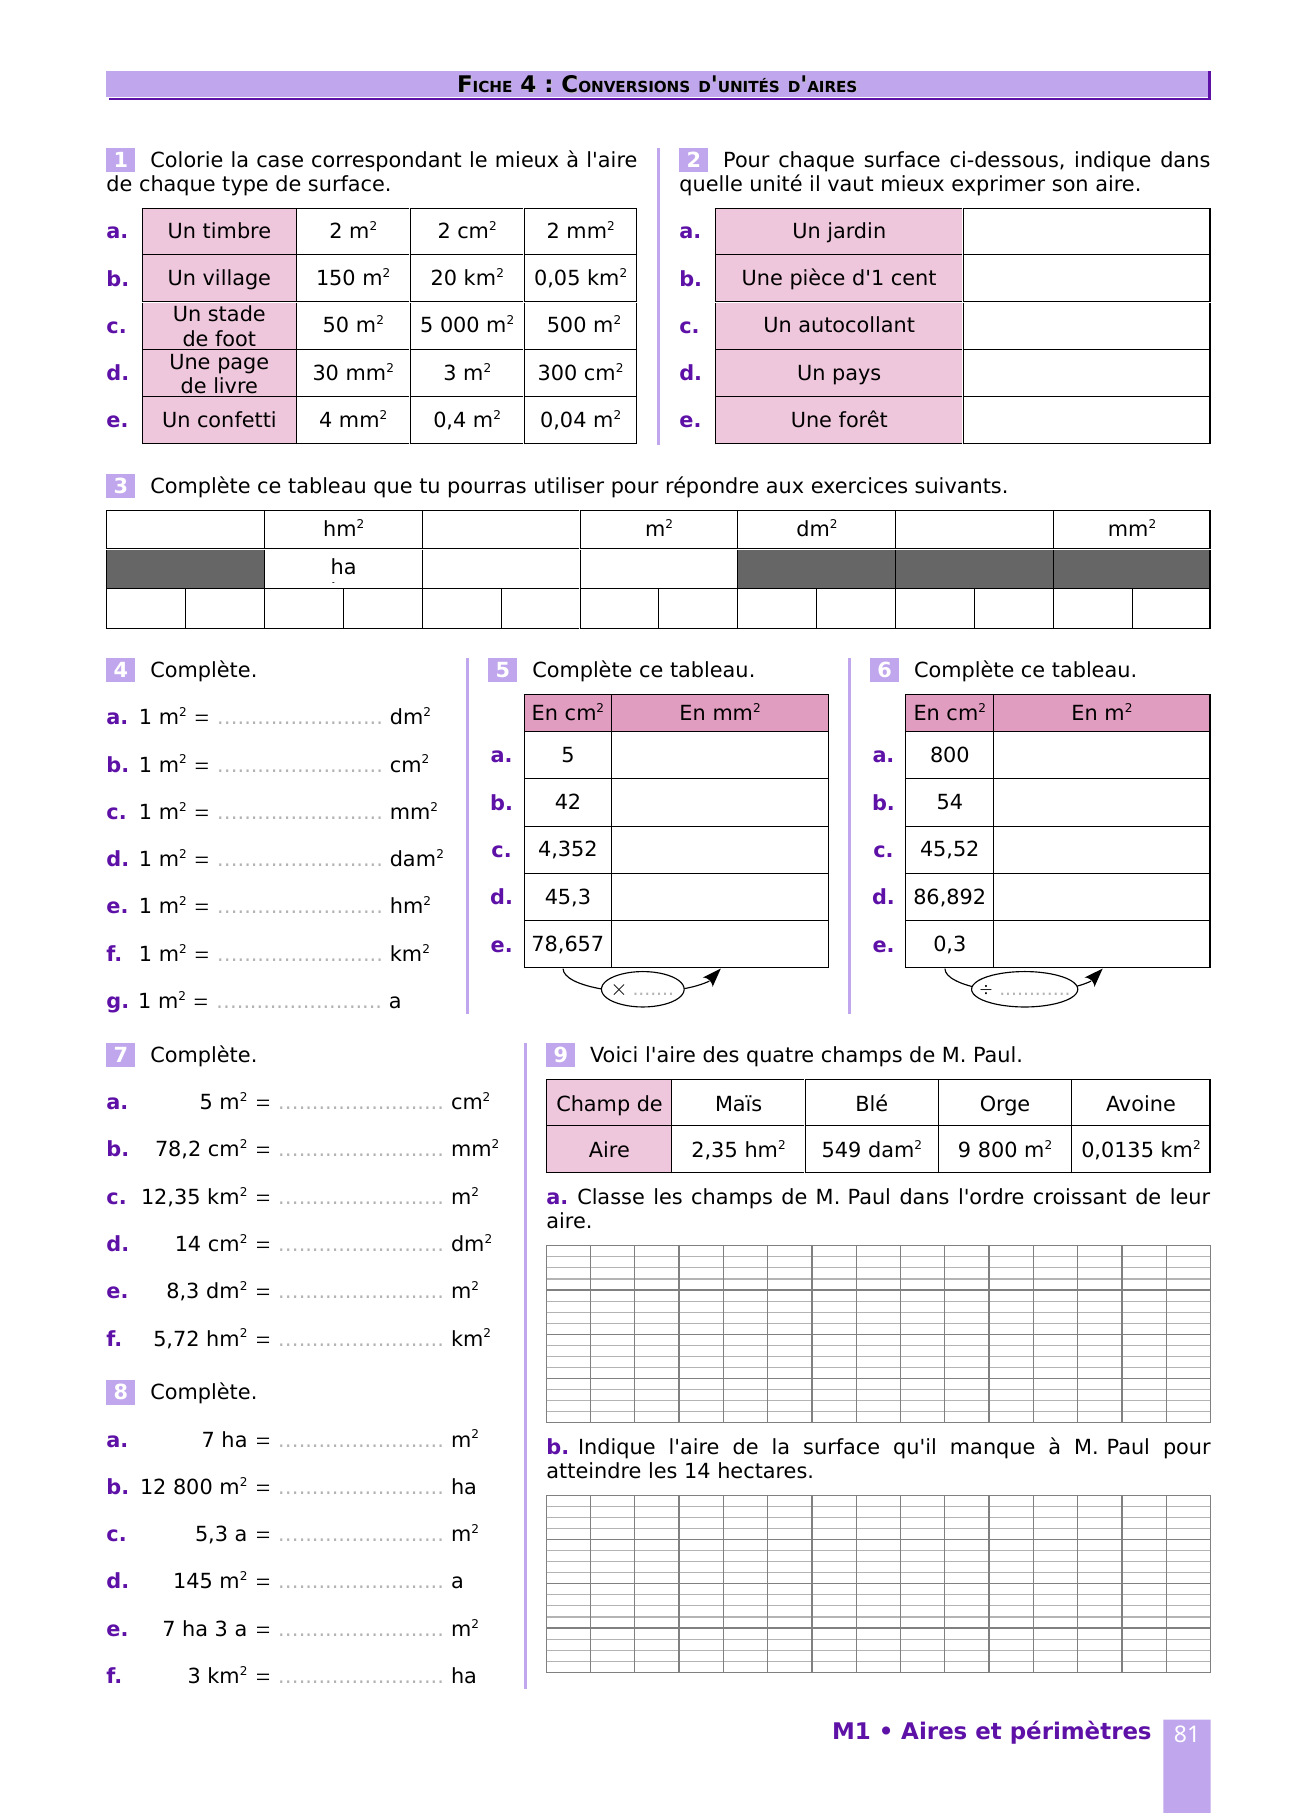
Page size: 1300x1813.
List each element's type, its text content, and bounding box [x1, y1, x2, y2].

table_cell [488, 732, 523, 779]
table_cell Une page de livre [143, 350, 296, 396]
table_cell [612, 874, 828, 920]
table_cell Un stade de foot [143, 303, 296, 349]
list 78,2 cm2 = …...................... mm2 [106, 1114, 505, 1162]
table_cell [905, 969, 1003, 1007]
table_cell [679, 397, 714, 444]
table_cell 2,35 hm2 [672, 1126, 804, 1172]
table_cell [660, 969, 829, 1007]
table_header Maïs [672, 1080, 804, 1125]
table_cell 9 800 m2 [939, 1126, 1071, 1172]
table_header m2 [581, 511, 737, 548]
table_cell Une pièce d'1 cent [716, 255, 962, 301]
list 1 m2 = …...................... dm2 [106, 682, 447, 730]
list 5,72 hm2 = …...................... km2 [106, 1304, 505, 1351]
table_cell [106, 255, 142, 302]
table_header Un timbre [143, 209, 296, 254]
table_header Orge [939, 1080, 1071, 1125]
table_header En mm2 [612, 695, 828, 731]
table_header Blé [806, 1080, 938, 1125]
table_cell 78,657 [525, 921, 611, 967]
table_cell [738, 589, 816, 628]
table_cell 0,4 m2 [411, 397, 523, 443]
table_cell Un confetti [143, 397, 296, 443]
list 1 m2 = …...................... km2 [106, 919, 447, 966]
table_cell [994, 921, 1209, 967]
table_cell [107, 589, 185, 628]
table_header [107, 511, 264, 548]
list Complète. [135, 658, 447, 682]
table_cell Une forêt [716, 397, 962, 443]
list Pour chaque surface ci-dessous, indique dans quelle unité il vaut mieux exprimer son aire. [679, 148, 1211, 196]
list 1 m2 = …...................... mm2 [106, 777, 447, 824]
table_cell 150 m2 [297, 255, 409, 301]
list 7 ha 3 a = …...................... m2 [106, 1594, 505, 1641]
list 1 m2 = …...................... cm2 [106, 730, 447, 777]
table_cell [679, 255, 714, 302]
table_cell 30 mm2 [297, 350, 409, 396]
table_cell [564, 969, 717, 988]
table_cell [964, 303, 1209, 349]
table_header En m2 [994, 695, 1209, 731]
table_cell 20 km2 [411, 255, 523, 301]
table_cell 3 m2 [411, 350, 523, 396]
table_cell [612, 921, 828, 967]
table_cell 54 [906, 779, 993, 826]
table_cell Un autocollant [716, 303, 962, 349]
table_cell [344, 589, 422, 628]
table_cell [870, 732, 905, 779]
table_cell [524, 969, 626, 1007]
table_cell [106, 350, 142, 397]
table_cell Aire [547, 1126, 671, 1172]
table_header [870, 694, 905, 732]
table_cell [738, 550, 895, 588]
list 7 ha = …...................... m2 [106, 1405, 505, 1452]
table_cell 4 mm2 [297, 397, 409, 443]
table_cell [994, 779, 1209, 826]
table_cell 300 cm2 [525, 350, 636, 396]
table_header [423, 511, 579, 548]
table_header [964, 209, 1209, 254]
table_header [896, 511, 1053, 548]
table_header [106, 208, 142, 255]
table_cell 45,3 [525, 874, 611, 920]
table_cell 5 000 m2 [411, 303, 523, 349]
table_cell [423, 589, 501, 628]
table_cell [964, 255, 1209, 301]
list Indique l'aire de la surface qu'il manque à M. Paul pour atteindre les 14 hectares. [546, 1435, 1211, 1483]
table_cell 42 [525, 779, 611, 826]
table_cell [488, 779, 523, 827]
table_cell [265, 589, 343, 628]
table_cell 4,352 [525, 827, 611, 873]
list 12 800 m2 = …...................... ha [106, 1452, 505, 1499]
table_cell [896, 550, 1053, 588]
list Complète ce tableau que tu pourras utiliser pour répondre aux exercices suivants. [135, 474, 1211, 498]
list 1 m2 = …...................... hm2 [106, 872, 447, 919]
table_cell [964, 350, 1209, 396]
table_cell [1054, 589, 1132, 628]
list 1 m2 = …...................... a [106, 966, 447, 1013]
list Complète ce tableau. [517, 658, 829, 682]
table_cell [870, 874, 905, 921]
list 145 m2 = …...................... a [106, 1547, 505, 1594]
table_header 2 cm2 [411, 209, 523, 254]
table_cell [994, 874, 1209, 920]
list 12,35 km2 = …...................... m2 [106, 1162, 505, 1209]
table_cell [896, 589, 974, 628]
table_cell [870, 779, 905, 827]
table_cell [488, 827, 523, 874]
table_cell [659, 589, 737, 628]
table_header [679, 208, 714, 255]
table_cell 0,0135 km2 [1072, 1126, 1209, 1172]
table_cell 800 [906, 732, 993, 778]
table_header En cm2 [525, 695, 611, 731]
table_cell [581, 550, 737, 588]
list 3 km2 = …...................... ha [106, 1641, 505, 1688]
table_cell Un pays [716, 350, 962, 396]
table_cell [870, 921, 905, 968]
table_cell [107, 550, 264, 588]
list 5 m2 = …...................... cm2 [106, 1067, 505, 1114]
table_cell [994, 732, 1209, 778]
table_cell [870, 827, 905, 874]
table_cell [488, 874, 523, 921]
table_header Un jardin [716, 209, 962, 254]
table_cell [1133, 589, 1209, 628]
table_cell [1047, 969, 1211, 1007]
list 8,3 dm2 = …...................... m2 [106, 1256, 505, 1304]
table_cell [679, 303, 714, 350]
table_cell [975, 589, 1053, 628]
table_cell [612, 732, 828, 778]
table_cell [964, 397, 1209, 443]
table_cell [870, 969, 905, 1007]
table_cell Un village [143, 255, 296, 301]
table_cell 50 m2 [297, 303, 409, 349]
table_cell 5 [525, 732, 611, 778]
table_cell [612, 779, 828, 826]
table_cell [679, 350, 714, 397]
table_cell [502, 589, 579, 628]
list Colorie la case correspondant le mieux à l'aire de chaque type de surface. [106, 148, 638, 196]
table_header Champ de [547, 1080, 671, 1125]
list 5,3 a = …...................... m2 [106, 1499, 505, 1547]
table_cell 86,892 [906, 874, 993, 920]
table_cell ha ha [265, 550, 422, 588]
table_cell [106, 303, 142, 350]
table_cell [488, 969, 523, 1007]
table_header En cm2 [906, 695, 993, 731]
table_header 2 mm2 [525, 209, 636, 254]
table_cell [186, 589, 264, 628]
table_cell [488, 921, 523, 968]
table_header mm2 [1054, 511, 1209, 548]
table_header hm2 [265, 511, 422, 548]
table_header [488, 694, 523, 732]
table_cell [817, 589, 895, 628]
table_header 2 m2 [297, 209, 409, 254]
table_cell 0,04 m2 [525, 397, 636, 443]
table_cell [581, 589, 658, 628]
table_cell 0,3 [906, 921, 993, 967]
table_cell 500 m2 [525, 303, 636, 349]
list 14 cm2 = …...................... dm2 [106, 1209, 505, 1256]
table_cell 549 dam2 [806, 1126, 938, 1172]
list Classe les champs de M. Paul dans l'ordre croissant de leur aire. [546, 1185, 1211, 1234]
list Complète. [135, 1043, 505, 1067]
table_cell [612, 827, 828, 873]
list 1 m2 = …...................... dam2 [106, 824, 447, 872]
table_cell [946, 969, 1099, 985]
list Complète. [135, 1380, 505, 1405]
table_header Avoine [1072, 1080, 1209, 1125]
list Voici l'aire des quatre champs de M. Paul. [575, 1043, 1211, 1067]
list Complète ce tableau. [899, 658, 1211, 682]
table_cell 0,05 km2 [525, 255, 636, 301]
table_header dm2 [738, 511, 895, 548]
table_cell [423, 550, 579, 588]
table_cell 45,52 [906, 827, 993, 873]
table_cell [106, 397, 142, 444]
table_cell [994, 827, 1209, 873]
table_cell [1054, 550, 1209, 588]
